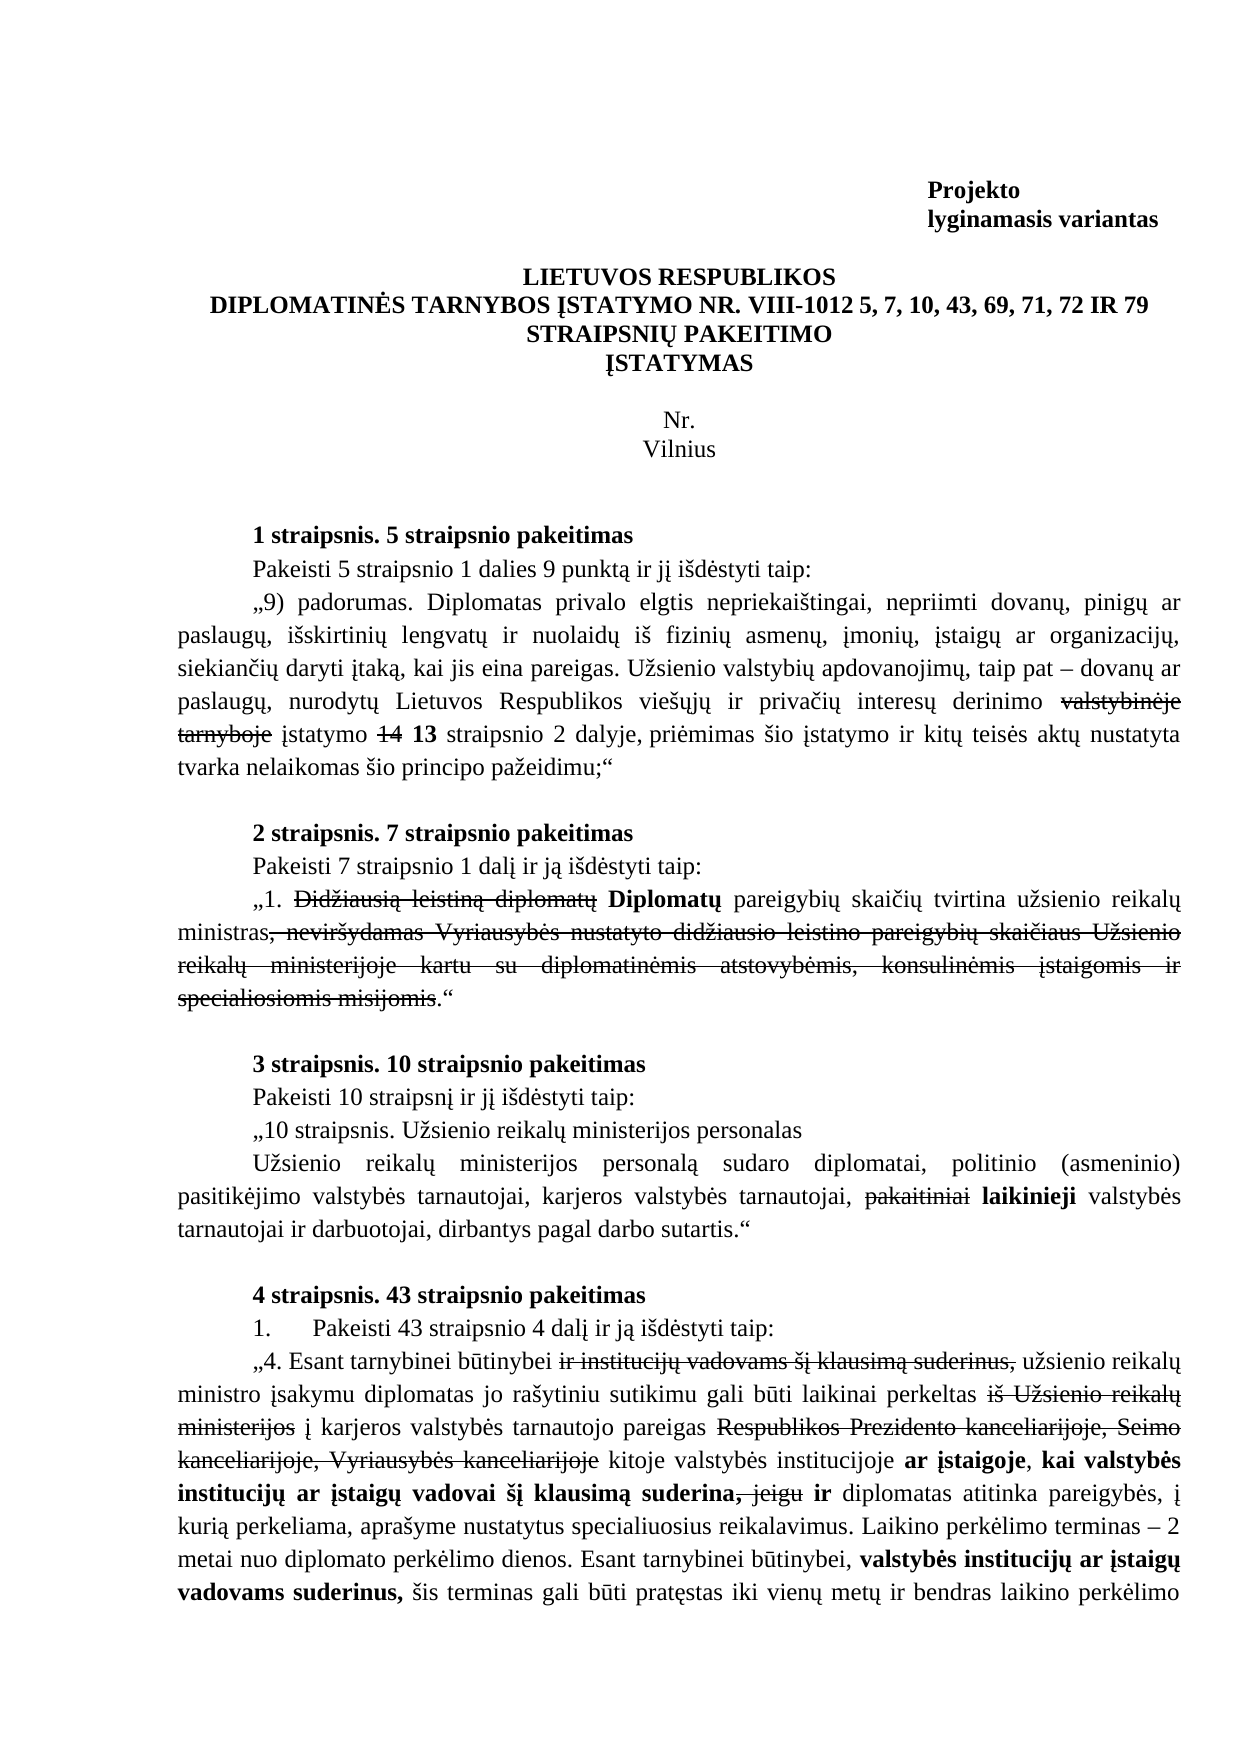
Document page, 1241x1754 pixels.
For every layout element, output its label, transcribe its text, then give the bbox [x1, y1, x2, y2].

text LIETUVOS RESPUBLIKOS [177, 262, 1181, 291]
text 1. Pakeisti 43 straipsnio 4 dalį ir ją išdėstyti taip: [177, 1313, 1181, 1342]
text 3 straipsnis. 10 straipsnio pakeitimas [177, 1049, 1181, 1078]
text DIPLOMATINĖS TARNYBOS ĮSTATYMO NR. VIII-1012 5, 7, 10, 43, 69, 71, 72 IR 79 STRAIPSNIŲ PAKEITIMO [177, 291, 1181, 348]
text Vilnius [177, 434, 1181, 463]
text 4 straipsnis. 43 straipsnio pakeitimas [177, 1280, 1181, 1309]
text „1. Didžiausią leistiną diplomatų Diplomatų pareigybių skaičių tvirtina užsienio reikalų ministras, neviršydamas Vyriausybės nustatyto didžiausio leistino pareigybių skaičiaus Užsienio reikalų ministerijoje kartu su diplomatinėmis atstovybėmis, konsulinėmis įstaigomis ir specialiosiomis misijomis.“ [177, 884, 1181, 966]
text „10 straipsnis. Užsienio reikalų ministerijos personalas [177, 1115, 1181, 1144]
text „9) padorumas. Diplomatas privalo elgtis nepriekaištingai, nepriimti dovanų, pinigų ar paslaugų, išskirtinių lengvatų ir nuolaidų iš fizinių asmenų, įmonių, įstaigų ar organizacijų, siekiančių daryti įtaką, kai jis eina pareigas. Užsienio valstybių apdovanojimų, taip pat – dovanų ar paslaugų, nurodytų Lietuvos Respublikos viešųjų ir privačių interesų derinimo valstybinėje tarnyboje įstatymo 14 13 straipsnio 2 dalyje, priėmimas šio įstatymo ir kitų teisės aktų nustatyta tvarka nelaikomas šio principo pažeidimu;“ [177, 587, 1181, 781]
text lyginamasis variantas [927, 204, 1181, 233]
text Projekto [927, 176, 1181, 204]
text „1. Didžiausią leistiną diplomatų Diplomatų pareigybių skaičių tvirtina užsienio reikalų ministras, neviršydamas Vyriausybės nustatyto didžiausio leistino pareigybių skaičiaus Užsienio reikalų ministerijoje kartu su diplomatinėmis atstovybėmis, konsulinėmis įstaigomis ir specialiosiomis misijomis.“ [177, 967, 1181, 1012]
text Pakeisti 5 straipsnio 1 dalies 9 punktą ir jį išdėstyti taip: [177, 554, 1181, 582]
text 2 straipsnis. 7 straipsnio pakeitimas [177, 818, 1181, 847]
text „4. Esant tarnybinei būtinybei ir institucijų vadovams šį klausimą suderinus, užsienio reikalų ministro įsakymu diplomatas jo rašytiniu sutikimu gali būti laikinai perkeltas iš Užsienio reikalų ministerijos į karjeros valstybės tarnautojo pareigas Respublikos Prezidento kanceliarijoje, Seimo kanceliarijoje, Vyriausybės kanceliarijoje kitoje valstybės institucijoje ar įstaigoje, kai valstybės institucijų ar įstaigų vadovai šį klausimą suderina, jeigu ir diplomatas atitinka pareigybės, į kurią perkeliama, aprašyme nustatytus specialiuosius reikalavimus. Laikino perkėlimo terminas – 2 metai nuo diplomato perkėlimo dienos. Esant tarnybinei būtinybei, valstybės institucijų ar įstaigų vadovams suderinus, šis terminas gali būti pratęstas iki vienų metų ir bendras laikino perkėlimo [177, 1346, 1181, 1606]
text 1 straipsnis. 5 straipsnio pakeitimas [177, 521, 1181, 549]
text Pakeisti 10 straipsnį ir jį išdėstyti taip: [177, 1082, 1181, 1111]
text Pakeisti 7 straipsnio 1 dalį ir ją išdėstyti taip: [177, 851, 1181, 879]
text ĮSTATYMAS [177, 348, 1181, 377]
text Užsienio reikalų ministerijos personalą sudaro diplomatai, politinio (asmeninio) pasitikėjimo valstybės tarnautojai, karjeros valstybės tarnautojai, pakaitiniai laikinieji valstybės tarnautojai ir darbuotojai, dirbantys pagal darbo sutartis.“ [177, 1148, 1181, 1243]
text Nr. [177, 406, 1181, 434]
